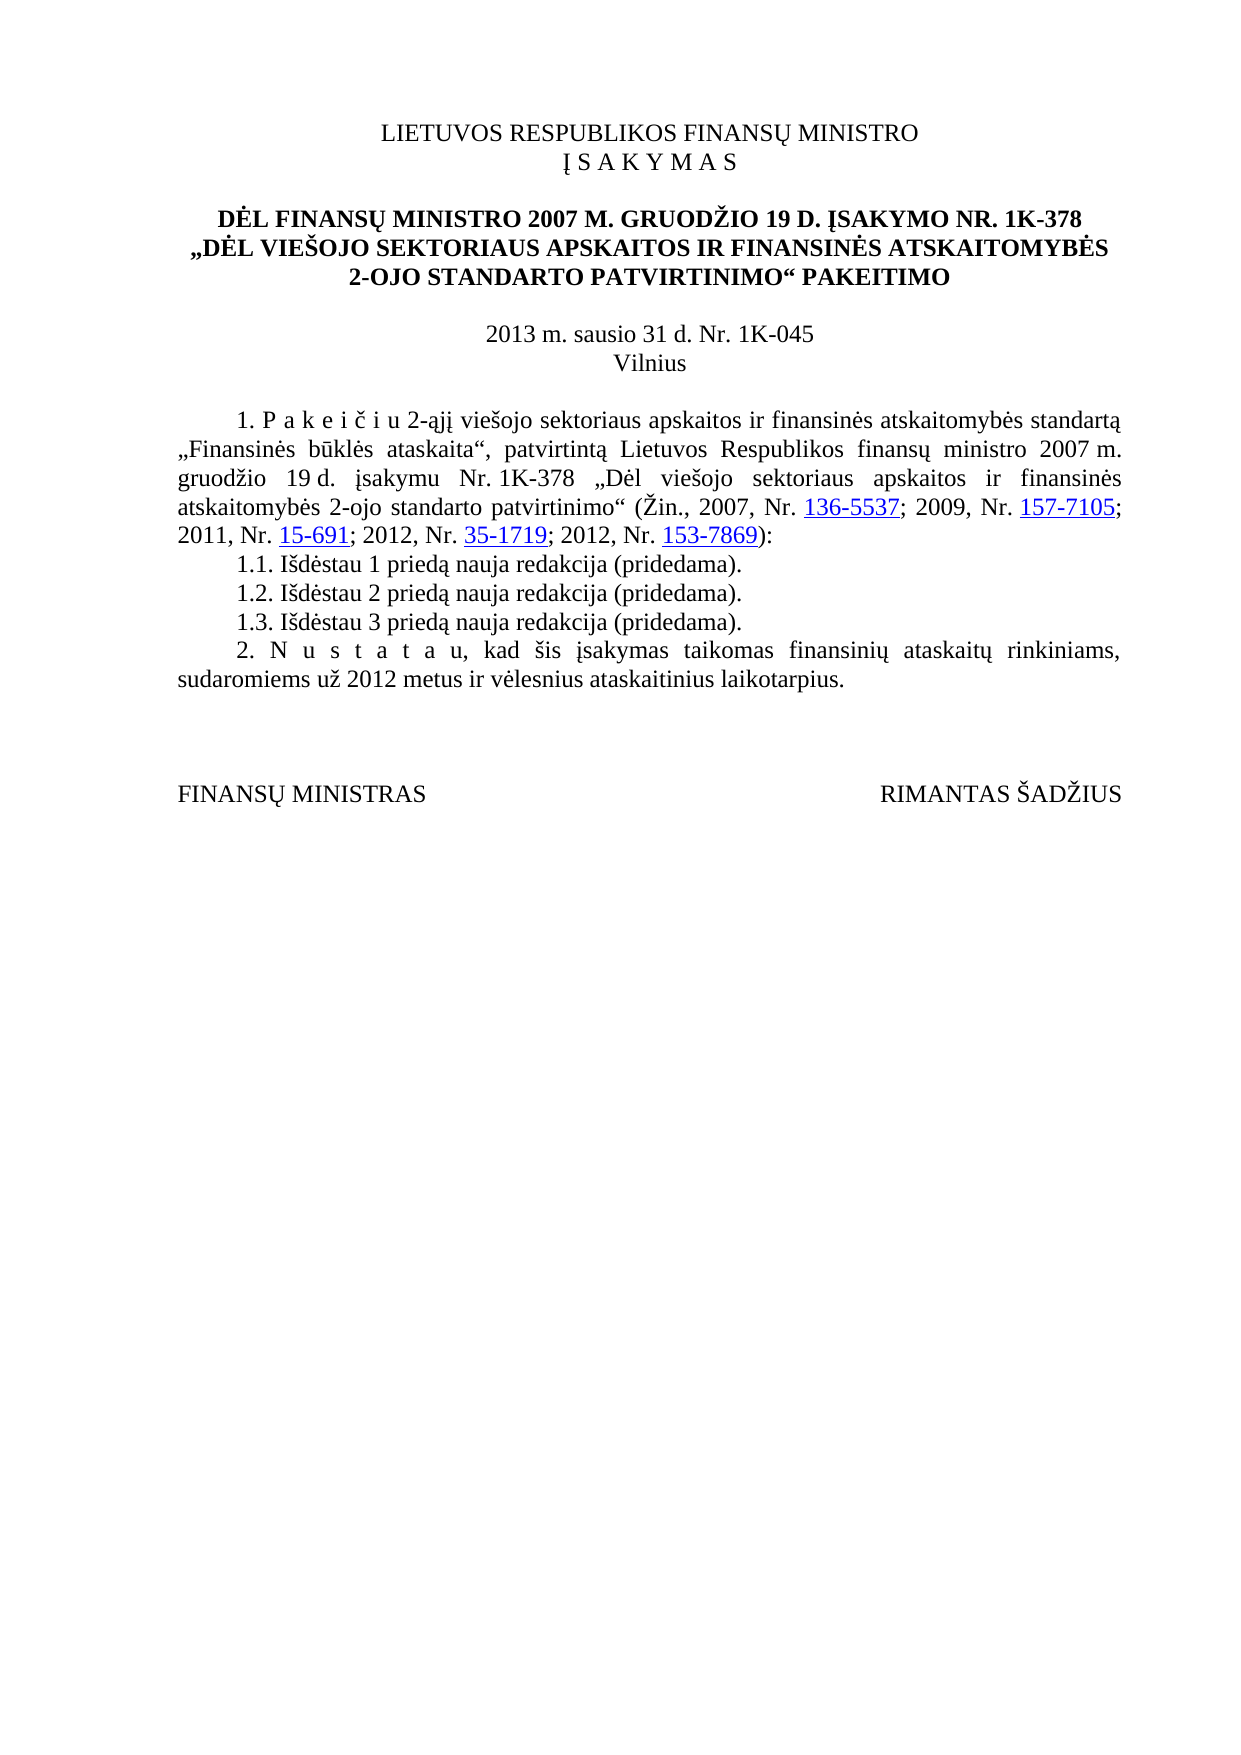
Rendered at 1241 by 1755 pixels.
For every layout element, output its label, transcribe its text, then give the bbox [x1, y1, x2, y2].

text 1.3. Išdėstau 3 priedą nauja redakcija (pridedama). [177, 607, 1122, 636]
text DĖL FINANSŲ MINISTRO 2007 M. GRUODŽIO 19 D. ĮSAKYMO Nr. 1K-378 „DĖL VIEŠOJO SEKTORIAUS APSKAITOS IR FINANSINĖS ATSKAITOMYBĖS 2-OJO STANDARTO PATVIRTINIMO“ PAKEITIMO [177, 204, 1122, 291]
text FINANSŲ MINISTRAS RIMANTAS ŠADŽIUS [177, 779, 1122, 808]
text Į S A K Y M A S [177, 147, 1122, 176]
text 2013 m. sausio 31 d. Nr. 1K-045 [177, 319, 1122, 348]
text 1.1. Išdėstau 1 priedą nauja redakcija (pridedama). [177, 549, 1122, 578]
text Vilnius [177, 348, 1122, 377]
text 2. N u s t a t a u, kad šis įsakymas taikomas finansinių ataskaitų rinkiniams, sudaromiems už 2012 metus ir vėlesnius ataskaitinius laikotarpius. [177, 636, 1122, 693]
text 1. P a k e i č i u 2-ąjį viešojo sektoriaus apskaitos ir finansinės atskaitomybės standartą „Finansinės būklės ataskaita“, patvirtintą Lietuvos Respublikos finansų ministro 2007 m. gruodžio 19 d. įsakymu Nr. 1K-378 „Dėl viešojo sektoriaus apskaitos ir finansinės atskaitomybės 2-ojo standarto patvirtinimo“ (Žin., 2007, Nr. 136-5537; 2009, Nr. 157-7105; 2011, Nr. 15-691; 2012, Nr. 35-1719; 2012, Nr. 153-7869): [177, 406, 1122, 549]
text 1.2. Išdėstau 2 priedą nauja redakcija (pridedama). [177, 578, 1122, 607]
text LIETUVOS RESPUBLIKOS FINANSŲ MINISTRO [177, 118, 1122, 147]
